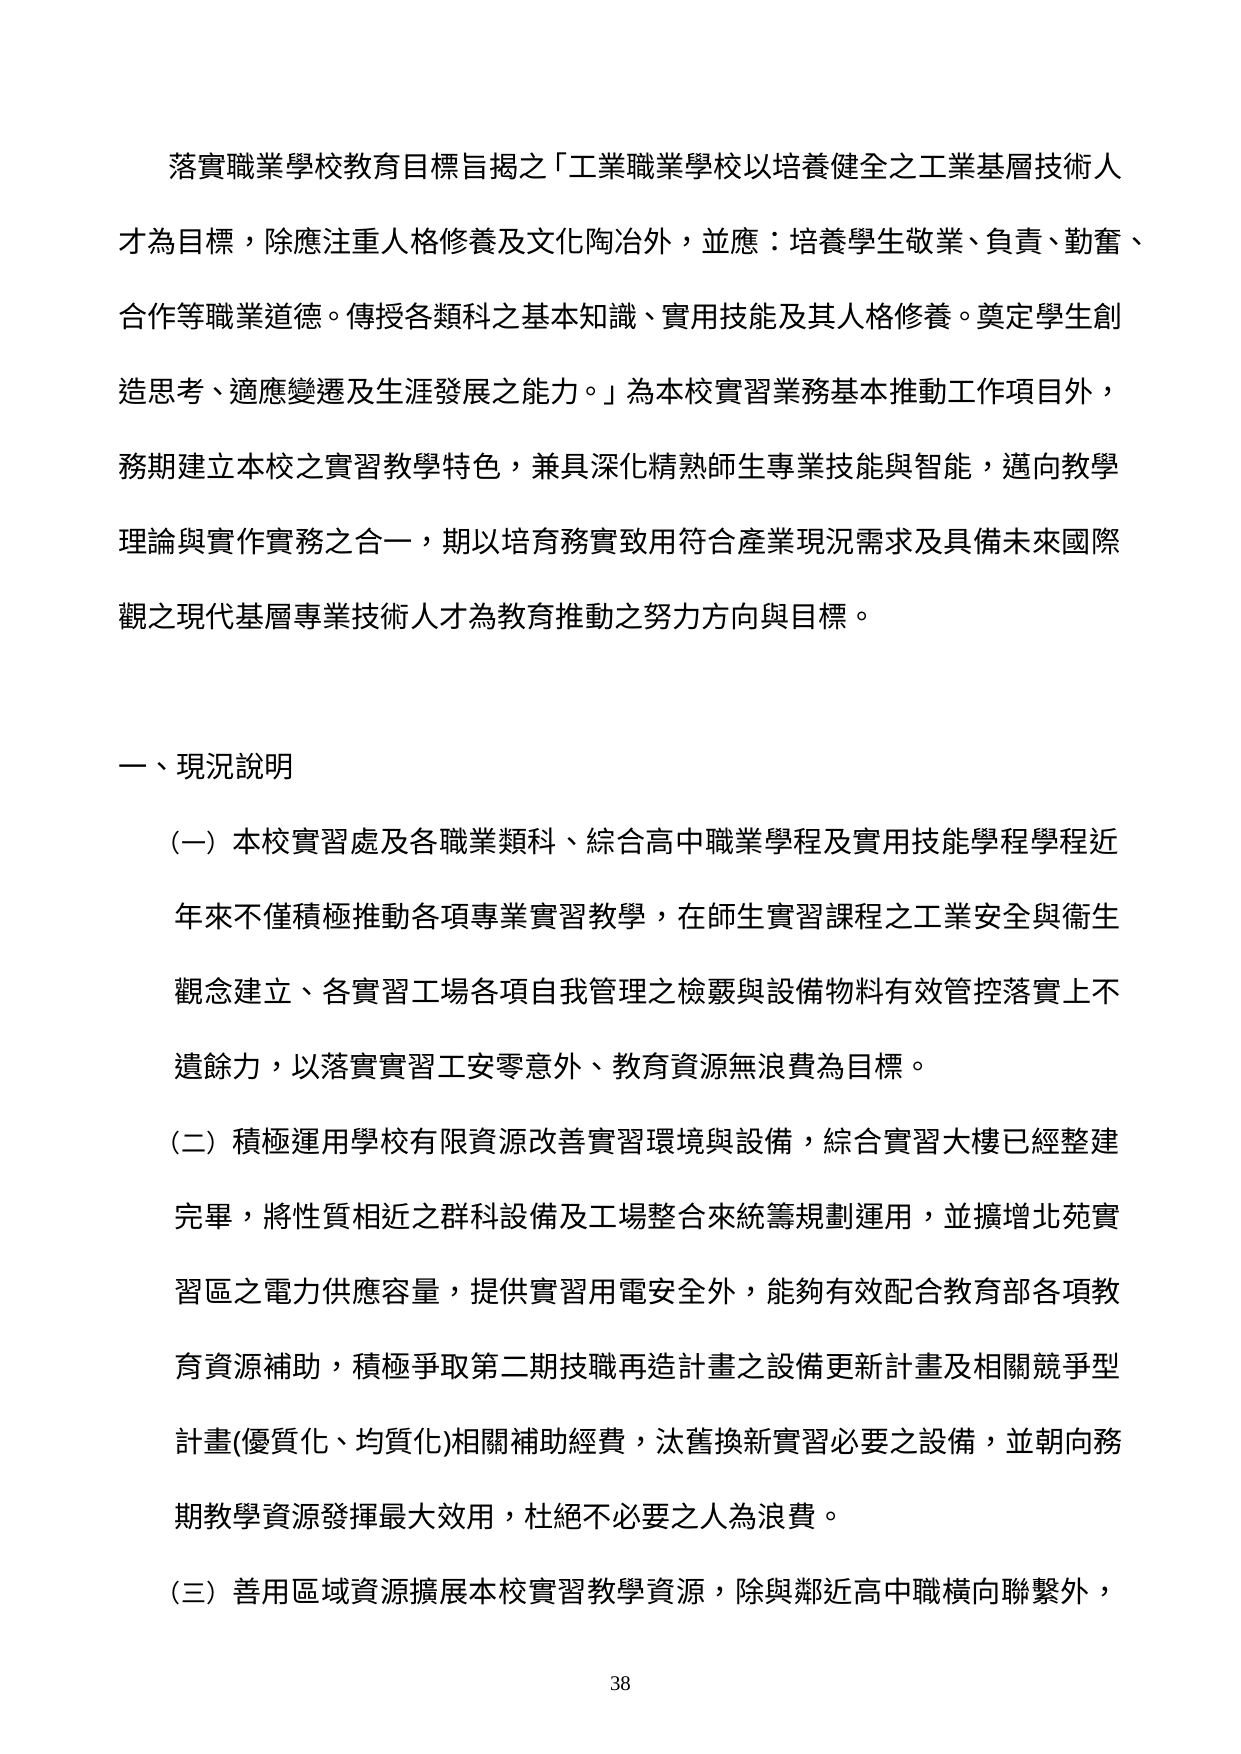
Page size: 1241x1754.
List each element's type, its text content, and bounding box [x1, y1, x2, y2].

text 落實職業學校教育目標旨揭之「工業職業學校以培養健全之工業基層技術人才為目標，除應注重人格修養及文化陶冶外，並應：培養學生敬業、負責、勤奮、合作等職業道德。傳授各類科之基本知識、實用技能及其人格修養。奠定學生創造思考、適應變遷及生涯發展之能力。」為本校實習業務基本推動工作項目外，務期建立本校之實習教學特色，兼具深化精熟師生專業技能與智能，邁向教學理論與實作實務之合一，期以培育務實致用符合產業現況需求及具備未來國際觀之現代基層專業技術人才為教育推動之努力方向與目標。 [118, 127, 1122, 652]
text （一）本校實習處及各職業類科、綜合高中職業學程及實用技能學程學程近年來不僅積極推動各項專業實習教學，在師生實習課程之工業安全與衞生觀念建立、各實習工場各項自我管理之檢覈與設備物料有效管控落實上不遺餘力，以落實實習工安零意外、教育資源無浪費為目標。 [156, 802, 1122, 1102]
text 一、現況說明 [118, 727, 1122, 802]
text （二）積極運用學校有限資源改善實習環境與設備，綜合實習大樓已經整建完畢，將性質相近之群科設備及工場整合來統籌規劃運用，並擴增北苑實習區之電力供應容量，提供實習用電安全外，能夠有效配合教育部各項教育資源補助，積極爭取第二期技職再造計畫之設備更新計畫及相關競爭型計畫(優質化、均質化)相關補助經費，汰舊換新實習必要之設備，並朝向務期教學資源發揮最大效用，杜絕不必要之人為浪費。 [156, 1102, 1122, 1552]
text （三）善用區域資源擴展本校實習教學資源，除與鄰近高中職橫向聯繫外， [156, 1552, 1122, 1627]
